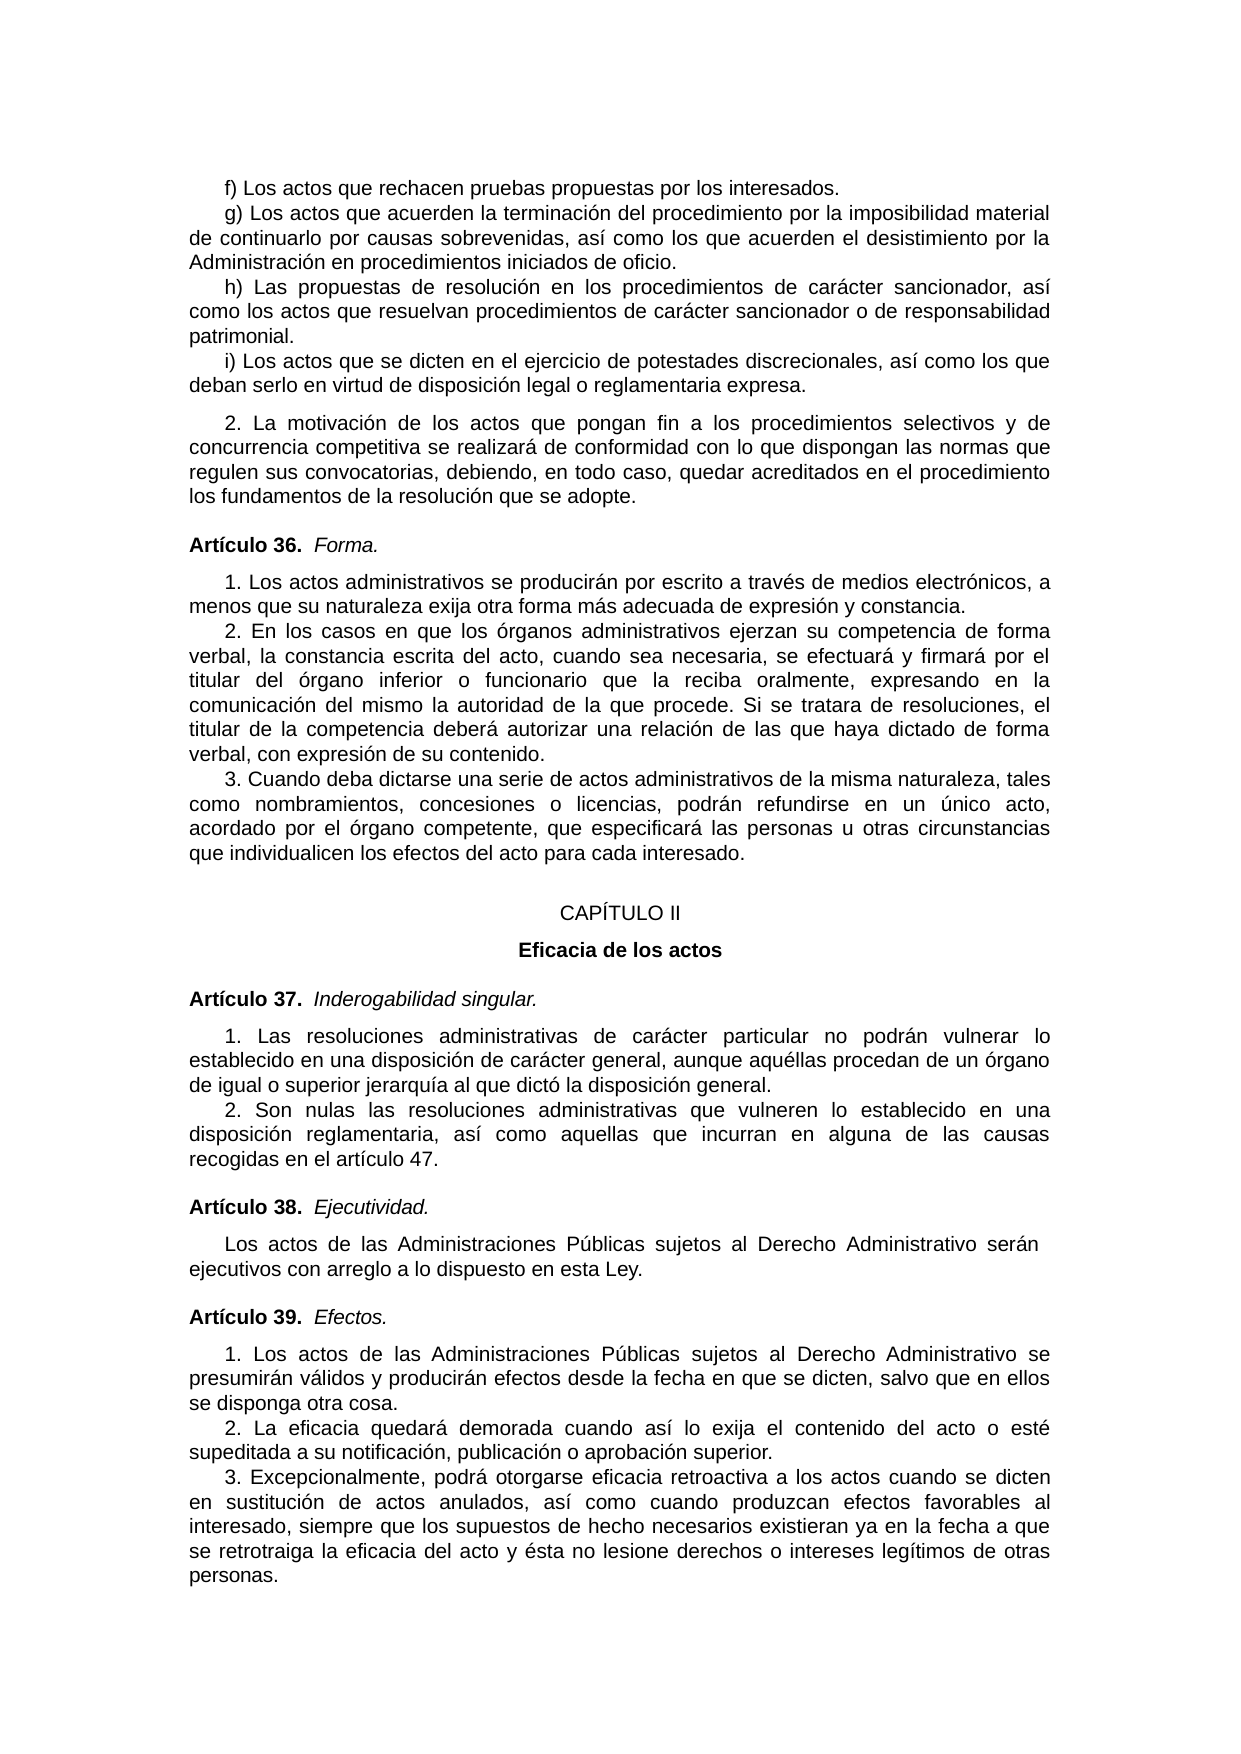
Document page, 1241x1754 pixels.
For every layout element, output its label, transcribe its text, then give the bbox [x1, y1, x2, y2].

list Los actos que rechacen pruebas propuestas por los interesados. [224, 176, 1163, 200]
list Las resoluciones administrativas de carácter particular no podrán vulnerar lo establecido en una disposición de carácter general, aunque aquéllas procedan de un órgano de igual o superior jerarquía al que dictó la disposición general. [189, 1023, 1051, 1097]
text Artículo 36. Forma. [189, 533, 1163, 557]
list La motivación de los actos que pongan fin a los procedimientos selectivos y de concurrencia competitiva se realizará de conformidad con lo que dispongan las normas que regulen sus convocatorias, debiendo, en todo caso, quedar acreditados en el procedimiento los fundamentos de la resolución que se adopte. [189, 411, 1052, 508]
text Artículo 39. Efectos. [189, 1305, 1163, 1329]
list Los actos que se dicten en el ejercicio de potestades discrecionales, así como los que deban serlo en virtud de disposición legal o reglamentaria expresa. [189, 349, 1051, 397]
list Los actos que acuerden la terminación del procedimiento por la imposibilidad material de continuarlo por causas sobrevenidas, así como los que acuerden el desistimiento por la Administración en procedimientos iniciados de oficio. [189, 201, 1051, 274]
text Artículo 38. Ejecutividad. [189, 1195, 1163, 1219]
list Excepcionalmente, podrá otorgarse eficacia retroactiva a los actos cuando se dicten en sustitución de actos anulados, así como cuando produzcan efectos favorables al interesado, siempre que los supuestos de hecho necesarios existieran ya en la fecha a que se retrotraiga la eficacia del acto y ésta no lesione derechos o intereses legítimos de otras personas. [189, 1465, 1052, 1587]
text Eficacia de los actos [369, 938, 871, 962]
list En los casos en que los órganos administrativos ejerzan su competencia de forma verbal, la constancia escrita del acto, cuando sea necesaria, se efectuará y firmará por el titular del órgano inferior o funcionario que la reciba oralmente, expresando en la comunicación del mismo la autoridad de la que procede. Si se tratara de resoluciones, el titular de la competencia deberá autorizar una relación de las que haya dictado de forma verbal, con expresión de su contenido. [189, 619, 1051, 766]
list Son nulas las resoluciones administrativas que vulneren lo establecido en una disposición reglamentaria, así como aquellas que incurran en alguna de las causas recogidas en el artículo 47. [189, 1097, 1051, 1171]
text Artículo 37. Inderogabilidad singular. [189, 987, 1163, 1011]
list Los actos administrativos se producirán por escrito a través de medios electrónicos, a menos que su naturaleza exija otra forma más adecuada de expresión y constancia. [189, 570, 1052, 618]
text Los actos de las Administraciones Públicas sujetos al Derecho Administrativo serán ejecutivos con arreglo a lo dispuesto en esta Ley. [189, 1232, 1052, 1280]
list Los actos de las Administraciones Públicas sujetos al Derecho Administrativo se presumirán válidos y producirán efectos desde la fecha en que se dicten, salvo que en ellos se disponga otra cosa. [189, 1342, 1051, 1415]
text CAPÍTULO II [369, 901, 871, 925]
list Cuando deba dictarse una serie de actos administrativos de la misma naturaleza, tales como nombramientos, concesiones o licencias, podrán refundirse en un único acto, acordado por el órgano competente, que especificará las personas u otras circunstancias que individualicen los efectos del acto para cada interesado. [189, 767, 1052, 865]
list La eficacia quedará demorada cuando así lo exija el contenido del acto o esté supeditada a su notificación, publicación o aprobación superior. [189, 1416, 1051, 1464]
list Las propuestas de resolución en los procedimientos de carácter sancionador, así como los actos que resuelvan procedimientos de carácter sancionador o de responsabilidad patrimonial. [189, 275, 1051, 348]
